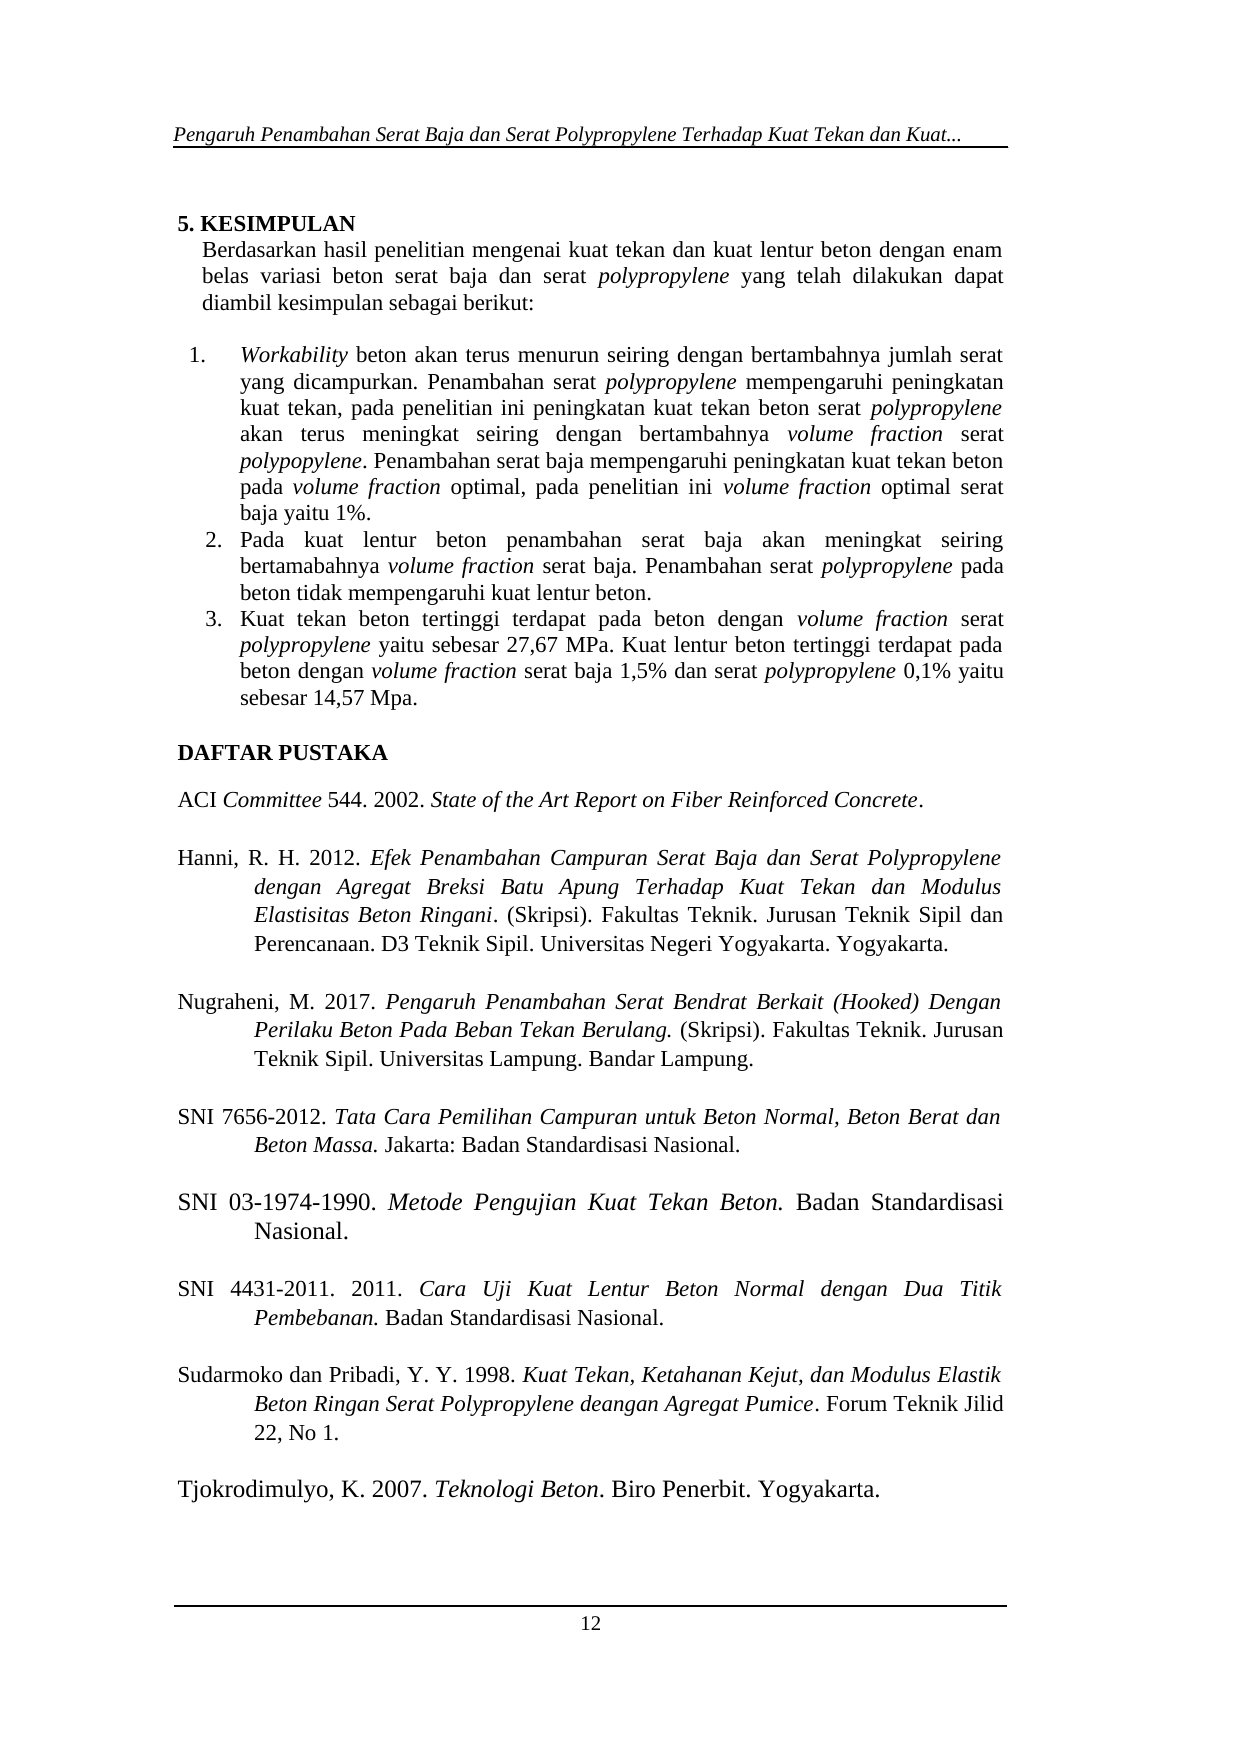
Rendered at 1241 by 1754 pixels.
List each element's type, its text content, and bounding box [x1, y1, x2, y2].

list Kuat tekan beton tertinggi terdapat pada beton dengan volume fraction serat polypropylene yaitu sebesar 27,67 MPa. Kuat lentur beton tertinggi terdapat pada beton dengan volume fraction serat baja 1,5% dan serat polypropylene 0,1% yaitu sebesar 14,57 Mpa. [205, 605, 1004, 710]
text DAFTAR PUSTAKA [177, 739, 1004, 765]
text Nugraheni, M. 2017. Pengaruh Penambahan Serat Bendrat Berkait (Hooked) Dengan Perilaku Beton Pada Beban Tekan Berulang. (Skripsi). Fakultas Teknik. Jurusan Teknik Sipil. Universitas Lampung. Bandar Lampung. [177, 986, 1004, 1072]
text Tjokrodimulyo, K. 2007. Teknologi Beton. Biro Penerbit. Yogyakarta. [177, 1474, 1004, 1503]
text SNI 03-1974-1990. Metode Pengujian Kuat Tekan Beton. Badan Standardisasi Nasional. [177, 1187, 1004, 1244]
list Berdasarkan hasil penelitian mengenai kuat tekan dan kuat lentur beton dengan enam belas variasi beton serat baja dan serat polypropylene yang telah dilakukan dapat diambil kesimpulan sebagai berikut: [202, 236, 1004, 315]
text SNI 4431-2011. 2011. Cara Uji Kuat Lentur Beton Normal dengan Dua Titik Pembebanan. Badan Standardisasi Nasional. [177, 1273, 1004, 1330]
text ACI Committee 544. 2002. State of the Art Report on Fiber Reinforced Concrete. [177, 765, 1004, 813]
text SNI 7656-2012. Tata Cara Pemilihan Campuran untuk Beton Normal, Beton Berat dan Beton Massa. Jakarta: Badan Standardisasi Nasional. [177, 1100, 1004, 1158]
text Hanni, R. H. 2012. Efek Penambahan Campuran Serat Baja dan Serat Polypropylene dengan Agregat Breksi Batu Apung Terhadap Kuat Tekan dan Modulus Elastisitas Beton Ringani. (Skripsi). Fakultas Teknik. Jurusan Teknik Sipil dan Perencanaan. D3 Teknik Sipil. Universitas Negeri Yogyakarta. Yogyakarta. [177, 842, 1004, 957]
list Workability beton akan terus menurun seiring dengan bertambahnya jumlah serat yang dicampurkan. Penambahan serat polypropylene mempengaruhi peningkatan kuat tekan, pada penelitian ini peningkatan kuat tekan beton serat polypropylene akan terus meningkat seiring dengan bertambahnya volume fraction serat polypopylene. Penambahan serat baja mempengaruhi peningkatan kuat tekan beton pada volume fraction optimal, pada penelitian ini volume fraction optimal serat baja yaitu 1%. [189, 341, 1004, 526]
list 5. KESIMPULAN [177, 209, 1004, 236]
text Sudarmoko dan Pribadi, Y. Y. 1998. Kuat Tekan, Ketahanan Kejut, dan Modulus Elastik Beton Ringan Serat Polypropylene deangan Agregat Pumice. Forum Teknik Jilid 22, No 1. [177, 1359, 1004, 1445]
list Pada kuat lentur beton penambahan serat baja akan meningkat seiring bertamabahnya volume fraction serat baja. Penambahan serat polypropylene pada beton tidak mempengaruhi kuat lentur beton. [205, 526, 1004, 605]
